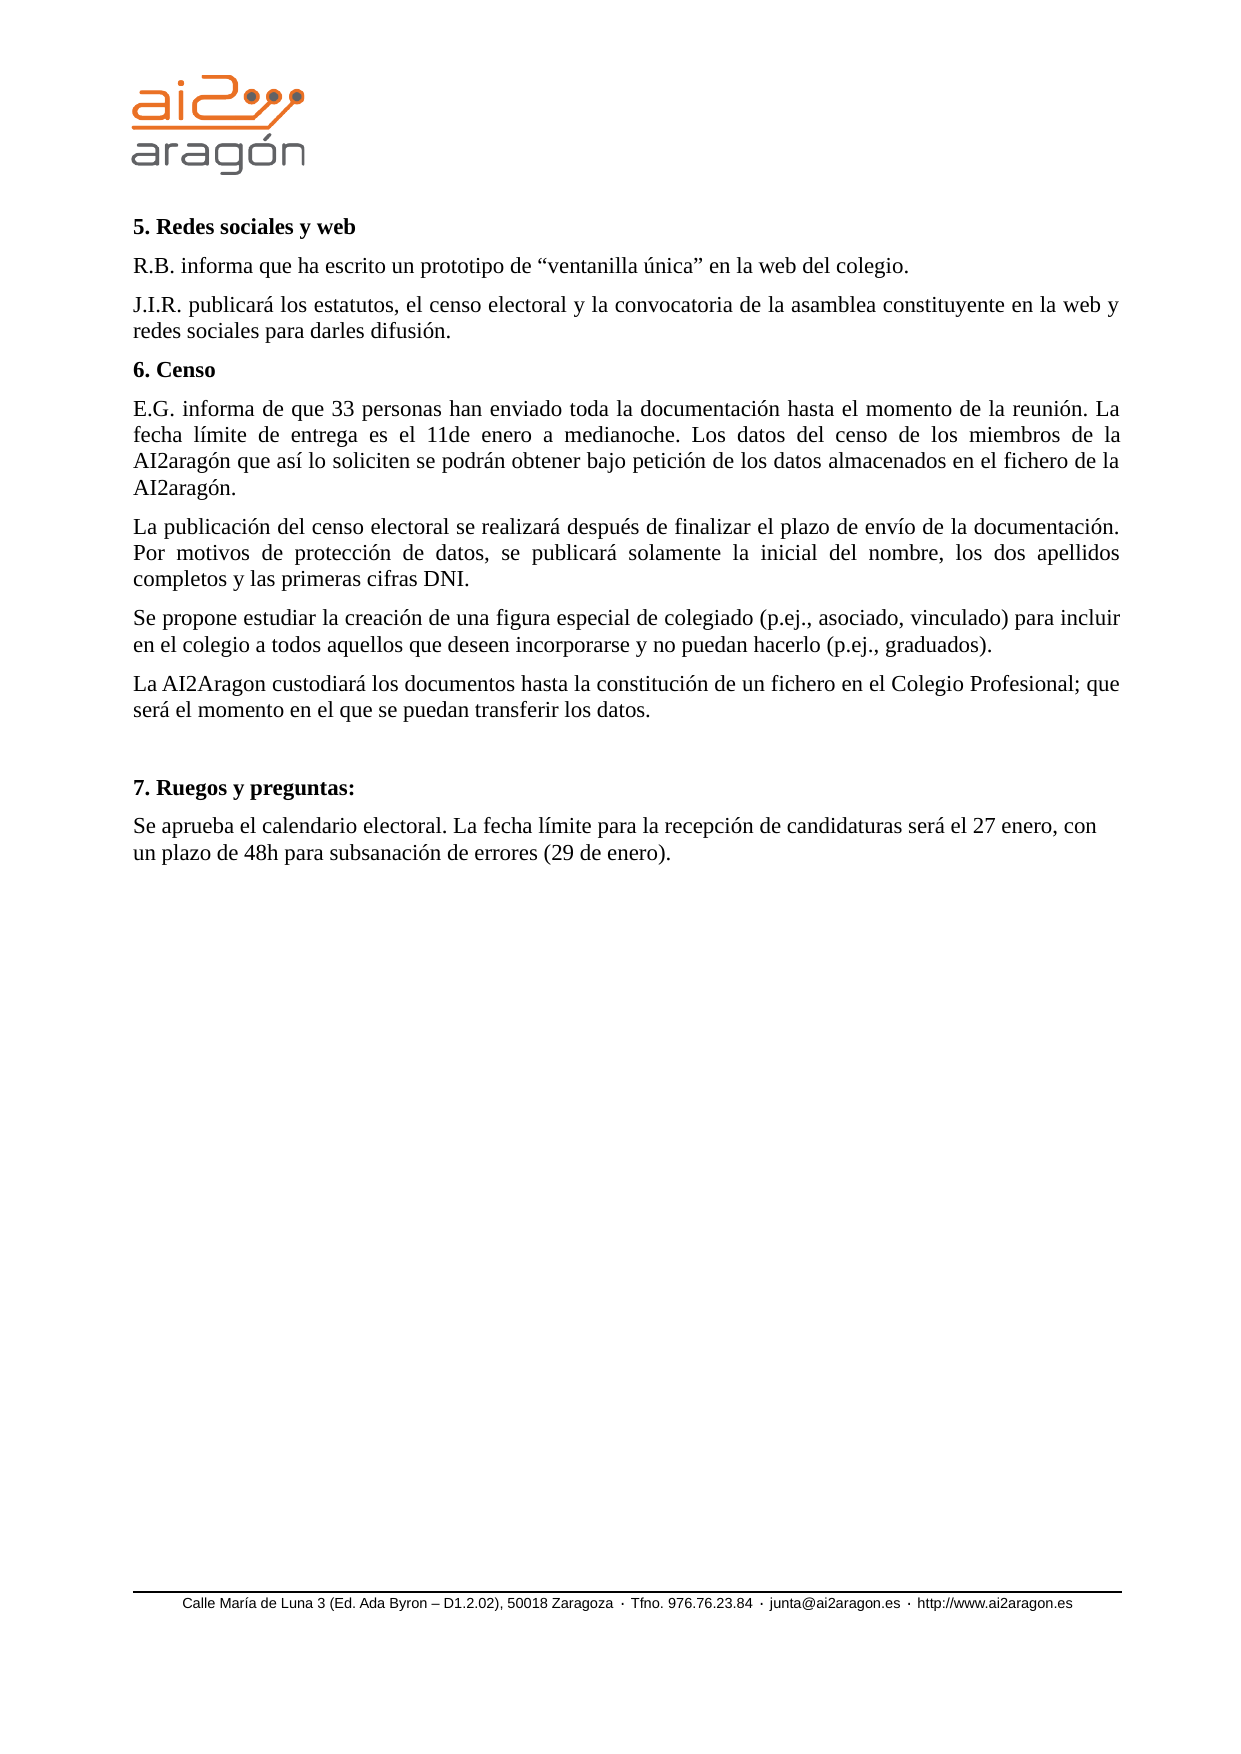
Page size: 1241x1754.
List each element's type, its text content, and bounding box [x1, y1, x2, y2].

text R.B. informa que ha escrito un prototipo de “ventanilla única” en la web del colegio. [133, 252, 1122, 278]
text E.G. informa de que 33 personas han enviado toda la documentación hasta el momento de la reunión. La fecha límite de entrega es el 11de enero a medianoche. Los datos del censo de los miembros de la AI2aragón que así lo soliciten se podrán obtener bajo petición de los datos almacenados en el fichero de la AI2aragón. [133, 395, 1122, 500]
text Se aprueba el calendario electoral. La fecha límite para la recepción de candidaturas será el 27 enero, con un plazo de 48h para subsanación de errores (29 de enero). [133, 812, 1122, 865]
text La AI2Aragon custodiará los documentos hasta la constitución de un fichero en el Colegio Profesional; que será el momento en el que se puedan transferir los datos. [133, 669, 1122, 722]
text J.I.R. publicará los estatutos, el censo electoral y la convocatoria de la asamblea constituyente en la web y redes sociales para darles difusión. [133, 291, 1122, 343]
text Se propone estudiar la creación de una figura especial de colegiado (p.ej., asociado, vinculado) para incluir en el colegio a todos aquellos que deseen incorporarse y no puedan hacerlo (p.ej., graduados). [133, 604, 1122, 657]
text La publicación del censo electoral se realizará después de finalizar el plazo de envío de la documentación. Por motivos de protección de datos, se publicará solamente la inicial del nombre, los dos apellidos completos y las primeras cifras DNI. [133, 513, 1122, 592]
text 6. Censo [133, 356, 1122, 382]
text 5. Redes sociales y web [133, 213, 1122, 239]
picture [131, 75, 305, 175]
text 7. Ruegos y preguntas: [133, 774, 1122, 800]
